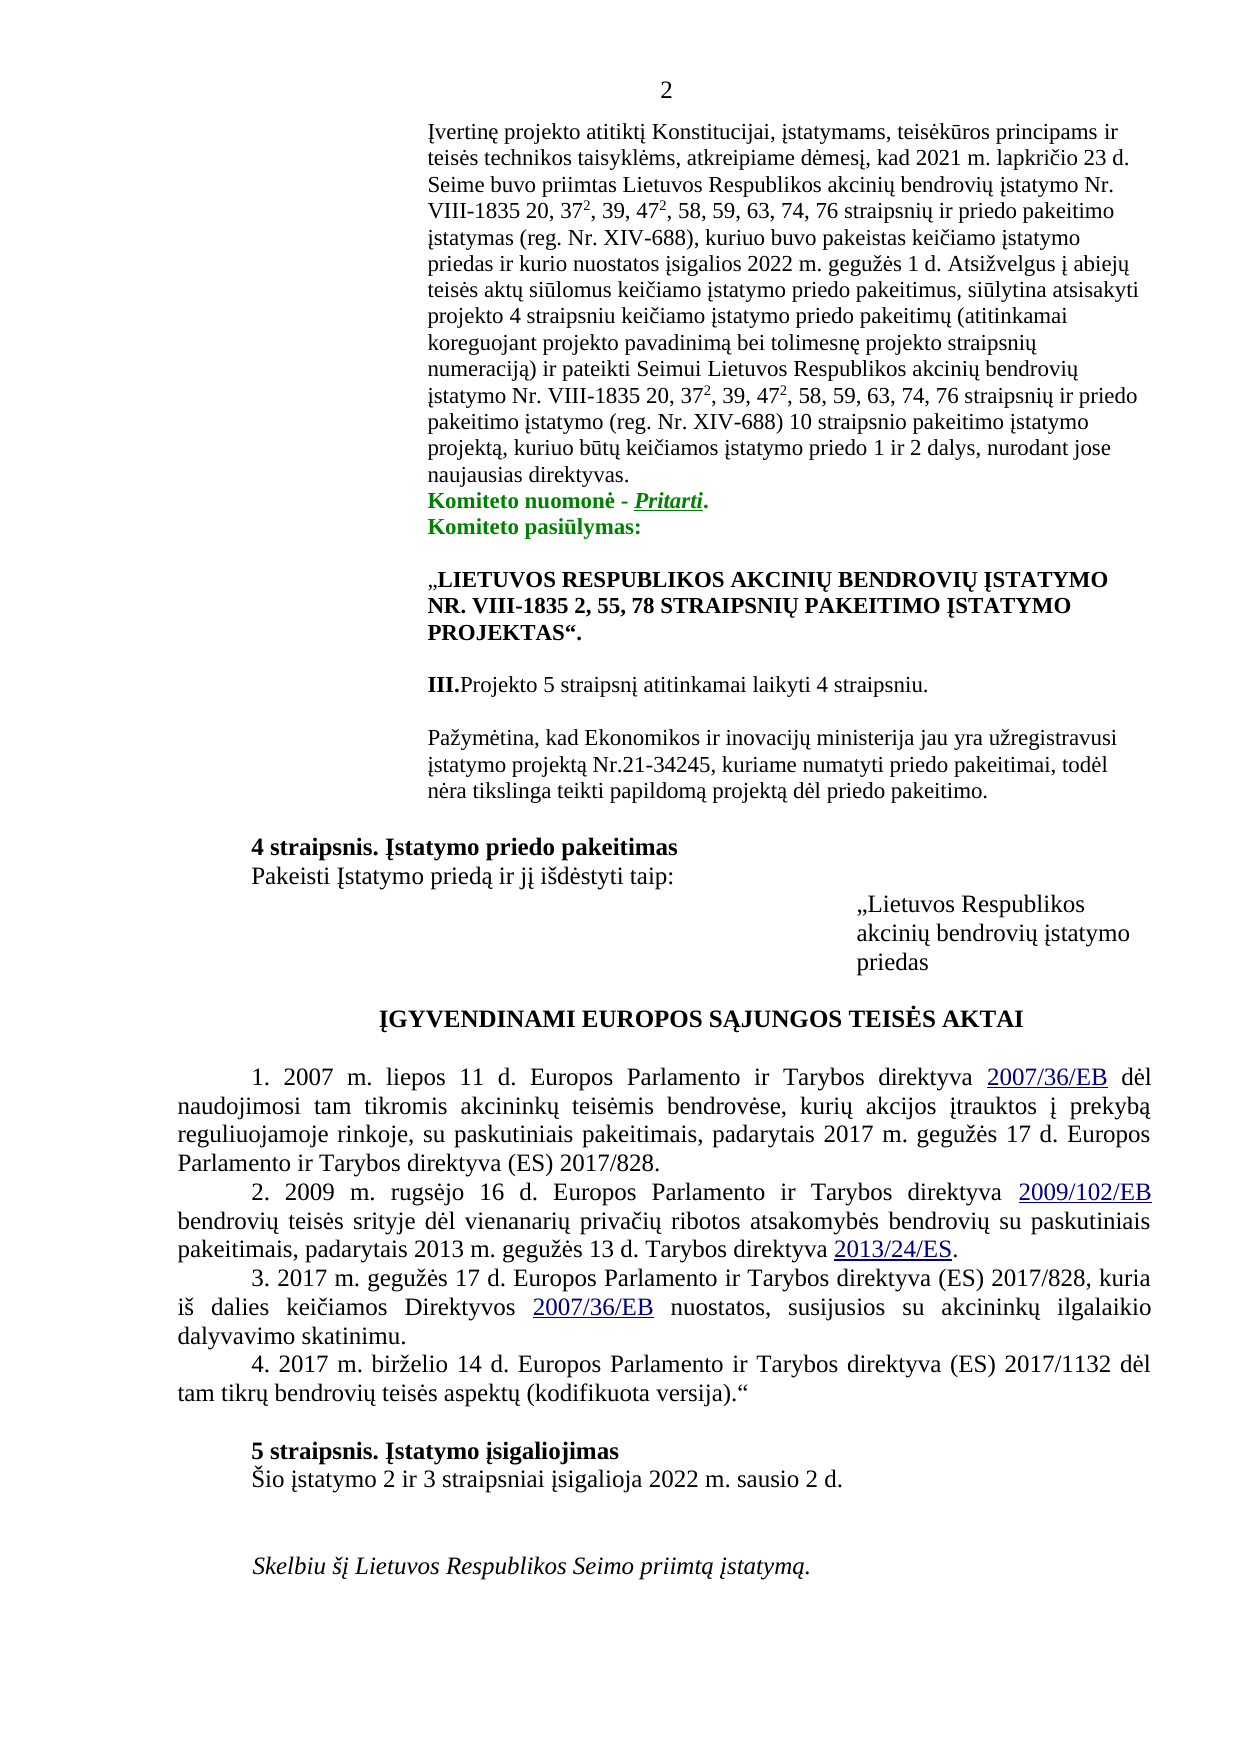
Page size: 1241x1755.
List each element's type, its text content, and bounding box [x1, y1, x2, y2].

text akcinių bendrovių įstatymo [177, 918, 1152, 947]
text 5 straipsnis. Įstatymo įsigaliojimas [177, 1436, 1152, 1464]
text 4 straipsnis. Įstatymo priedo pakeitimas [177, 832, 1152, 861]
text Pažymėtina, kad Ekonomikos ir inovacijų ministerija jau yra užregistravusi įstatymo projektą Nr.21-34245, kuriame numatyti priedo pakeitimai, todėl nėra tikslinga teikti papildomą projektą dėl priedo pakeitimo. [427, 724, 1152, 803]
text 4. 2017 m. birželio 14 d. Europos Parlamento ir Tarybos direktyva (ES) 2017/1132 dėl tam tikrų bendrovių teisės aspektų (kodifikuota versija).“ [177, 1349, 1152, 1407]
text Įvertinę projekto atitiktį Konstitucijai, įstatymams, teisėkūros principams ir teisės technikos taisyklėms, atkreipiame dėmesį, kad 2021 m. lapkričio 23 d. Seime buvo priimtas Lietuvos Respublikos akcinių bendrovių įstatymo Nr. VIII-1835 20, 372, 39, 472, 58, 59, 63, 74, 76 straipsnių ir priedo pakeitimo įstatymas (reg. Nr. XIV-688), kuriuo buvo pakeistas keičiamo įstatymo priedas ir kurio nuostatos įsigalios 2022 m. gegužės 1 d. Atsižvelgus į abiejų teisės aktų siūlomus keičiamo įstatymo priedo pakeitimus, siūlytina atsisakyti projekto 4 straipsniu keičiamo įstatymo priedo pakeitimų (atitinkamai koreguojant projekto pavadinimą bei tolimesnę projekto straipsnių numeraciją) ir pateikti Seimui Lietuvos Respublikos akcinių bendrovių įstatymo Nr. VIII-1835 20, 372, 39, 472, 58, 59, 63, 74, 76 straipsnių ir priedo pakeitimo įstatymo (reg. Nr. XIV-688) 10 straipsnio pakeitimo įstatymo projektą, kuriuo būtų keičiamos įstatymo priedo 1 ir 2 dalys, nurodant jose naujausias direktyvas. [427, 118, 1152, 487]
text Komiteto pasiūlymas: [427, 513, 1152, 540]
text priedas [177, 947, 1152, 976]
text 1. 2007 m. liepos 11 d. Europos Parlamento ir Tarybos direktyva 2007/36/EB dėl naudojimosi tam tikromis akcininkų teisėmis bendrovėse, kurių akcijos įtrauktos į prekybą reguliuojamoje rinkoje, su paskutiniais pakeitimais, padarytais 2017 m. gegužės 17 d. Europos Parlamento ir Tarybos direktyva (ES) 2017/828. [177, 1062, 1152, 1177]
text „LIETUVOS RESPUBLIKOS AKCINIŲ BENDROVIŲ ĮSTATYMO NR. VIII-1835 2, 55, 78 STRAIPSNIŲ PAKEITIMO ĮSTATYMO PROJEKTAS“. [427, 540, 1152, 645]
text Komiteto nuomonė - Pritarti. [427, 487, 1152, 513]
text III.Projekto 5 straipsnį atitinkamai laikyti 4 straipsniu. [427, 672, 1152, 698]
text 3. 2017 m. gegužės 17 d. Europos Parlamento ir Tarybos direktyva (ES) 2017/828, kuria iš dalies keičiamos Direktyvos 2007/36/EB nuostatos, susijusios su akcininkų ilgalaikio dalyvavimo skatinimu. [177, 1263, 1152, 1349]
text Skelbiu šį Lietuvos Respublikos Seimo priimtą įstatymą. [177, 1551, 1152, 1579]
text ĮGYVENDINAMI EUROPOS SĄJUNGOS TEISĖS AKTAI [177, 1004, 1152, 1033]
text 2. 2009 m. rugsėjo 16 d. Europos Parlamento ir Tarybos direktyva 2009/102/EB bendrovių teisės srityje dėl vienanarių privačių ribotos atsakomybės bendrovių su paskutiniais pakeitimais, padarytais 2013 m. gegužės 13 d. Tarybos direktyva 2013/24/ES. [177, 1177, 1152, 1263]
text Šio įstatymo 2 ir 3 straipsniai įsigalioja 2022 m. sausio 2 d. [177, 1464, 1152, 1493]
text Pakeisti Įstatymo priedą ir jį išdėstyti taip: [177, 861, 1152, 889]
text „Lietuvos Respublikos [177, 889, 1152, 918]
